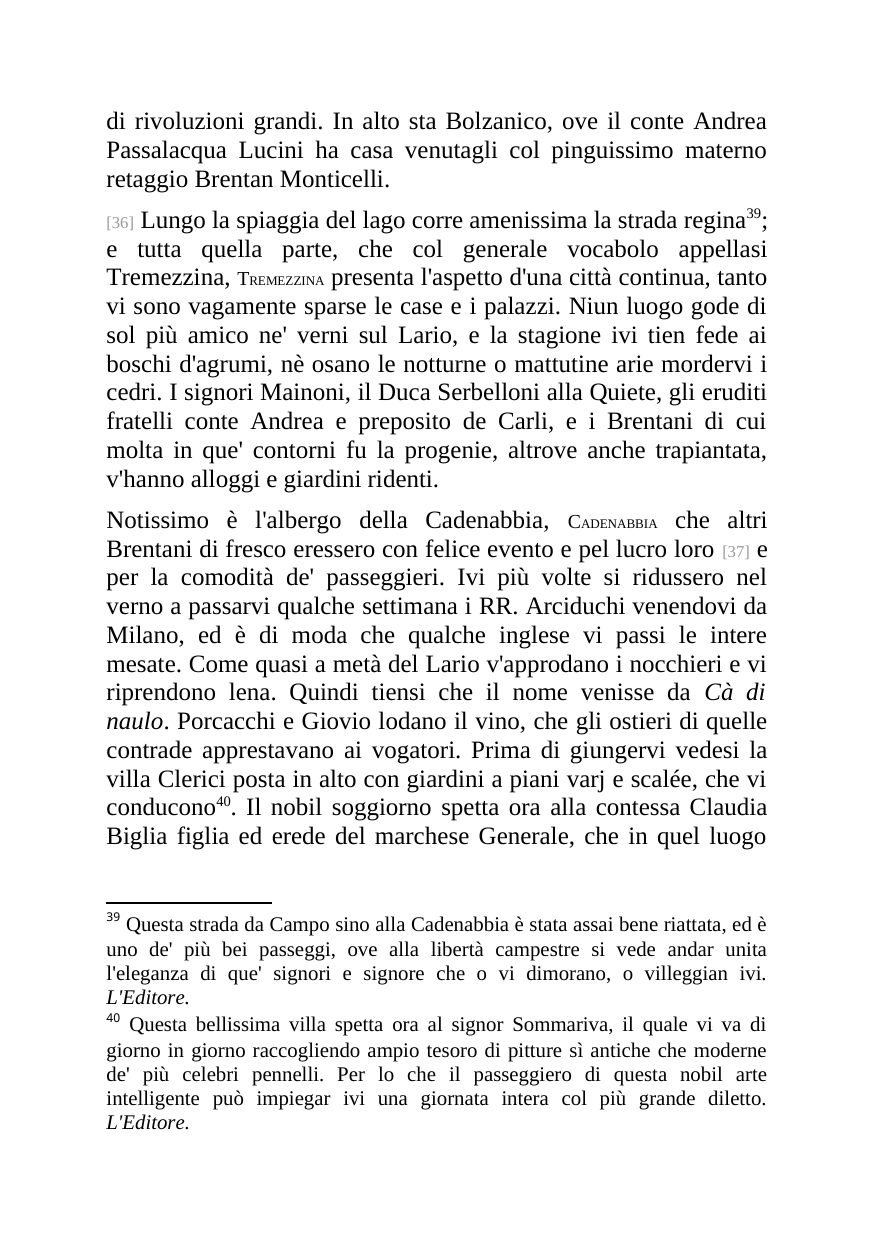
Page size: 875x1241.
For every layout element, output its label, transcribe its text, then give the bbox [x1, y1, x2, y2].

text Questa bellissima villa spetta ora al signor Sommariva, il quale vi va di giorno in giorno raccogliendo ampio tesoro di pitture sì antiche che moderne de' più celebri pennelli. Per lo che il passeggiero di questa nobil arte intelligente può impiegar ivi una giornata intera col più grande diletto. L'Editore. [106, 1009, 768, 1134]
text Questa strada da Campo sino alla Cadenabbia è stata assai bene riattata, ed è uno de' più bei passeggi, ove alla libertà campestre si vede andar unita l'eleganza di que' signori e signore che o vi dimorano, o villeggian ivi. L'Editore. [106, 909, 768, 1009]
text di rivoluzioni grandi. In alto sta Bolzanico, ove il conte Andrea Passalacqua Lucini ha casa venutagli col pinguissimo materno retaggio Brentan Monticelli. [106, 106, 768, 192]
text [36] Lungo la spiaggia del lago corre amenissima la strada regina; e tutta quella parte, che col generale vocabolo appellasi Tremezzina, Tremezzina presenta l'aspetto d'una città continua, tanto vi sono vagamente sparse le case e i palazzi. Niun luogo gode di sol più amico ne' verni sul Lario, e la stagione ivi tien fede ai boschi d'agrumi, nè osano le notturne o mattutine arie mordervi i cedri. I signori Mainoni, il Duca Serbelloni alla Quiete, gli eruditi fratelli conte Andrea e preposito de Carli, e i Brentani di cui molta in que' contorni fu la progenie, altrove anche trapiantata, v'hanno alloggi e giardini ridenti. [106, 205, 768, 492]
text Notissimo è l'albergo della Cadenabbia, Cadenabbia che altri Brentani di fresco eressero con felice evento e pel lucro loro [37] e per la comodità de' passeggieri. Ivi più volte si ridussero nel verno a passarvi qualche settimana i RR. Arciduchi venendovi da Milano, ed è di moda che qualche inglese vi passi le intere mesate. Come quasi a metà del Lario v'approdano i nocchieri e vi riprendono lena. Quindi tiensi che il nome venisse da Cà di naulo. Porcacchi e Giovio lodano il vino, che gli ostieri di quelle contrade apprestavano ai vogatori. Prima di giungervi vedesi la villa Clerici posta in alto con giardini a piani varj e scalée, che vi conducono. Il nobil soggiorno spetta ora alla contessa Claudia Biglia figlia ed erede del marchese Generale, che in quel luogo [106, 505, 768, 850]
